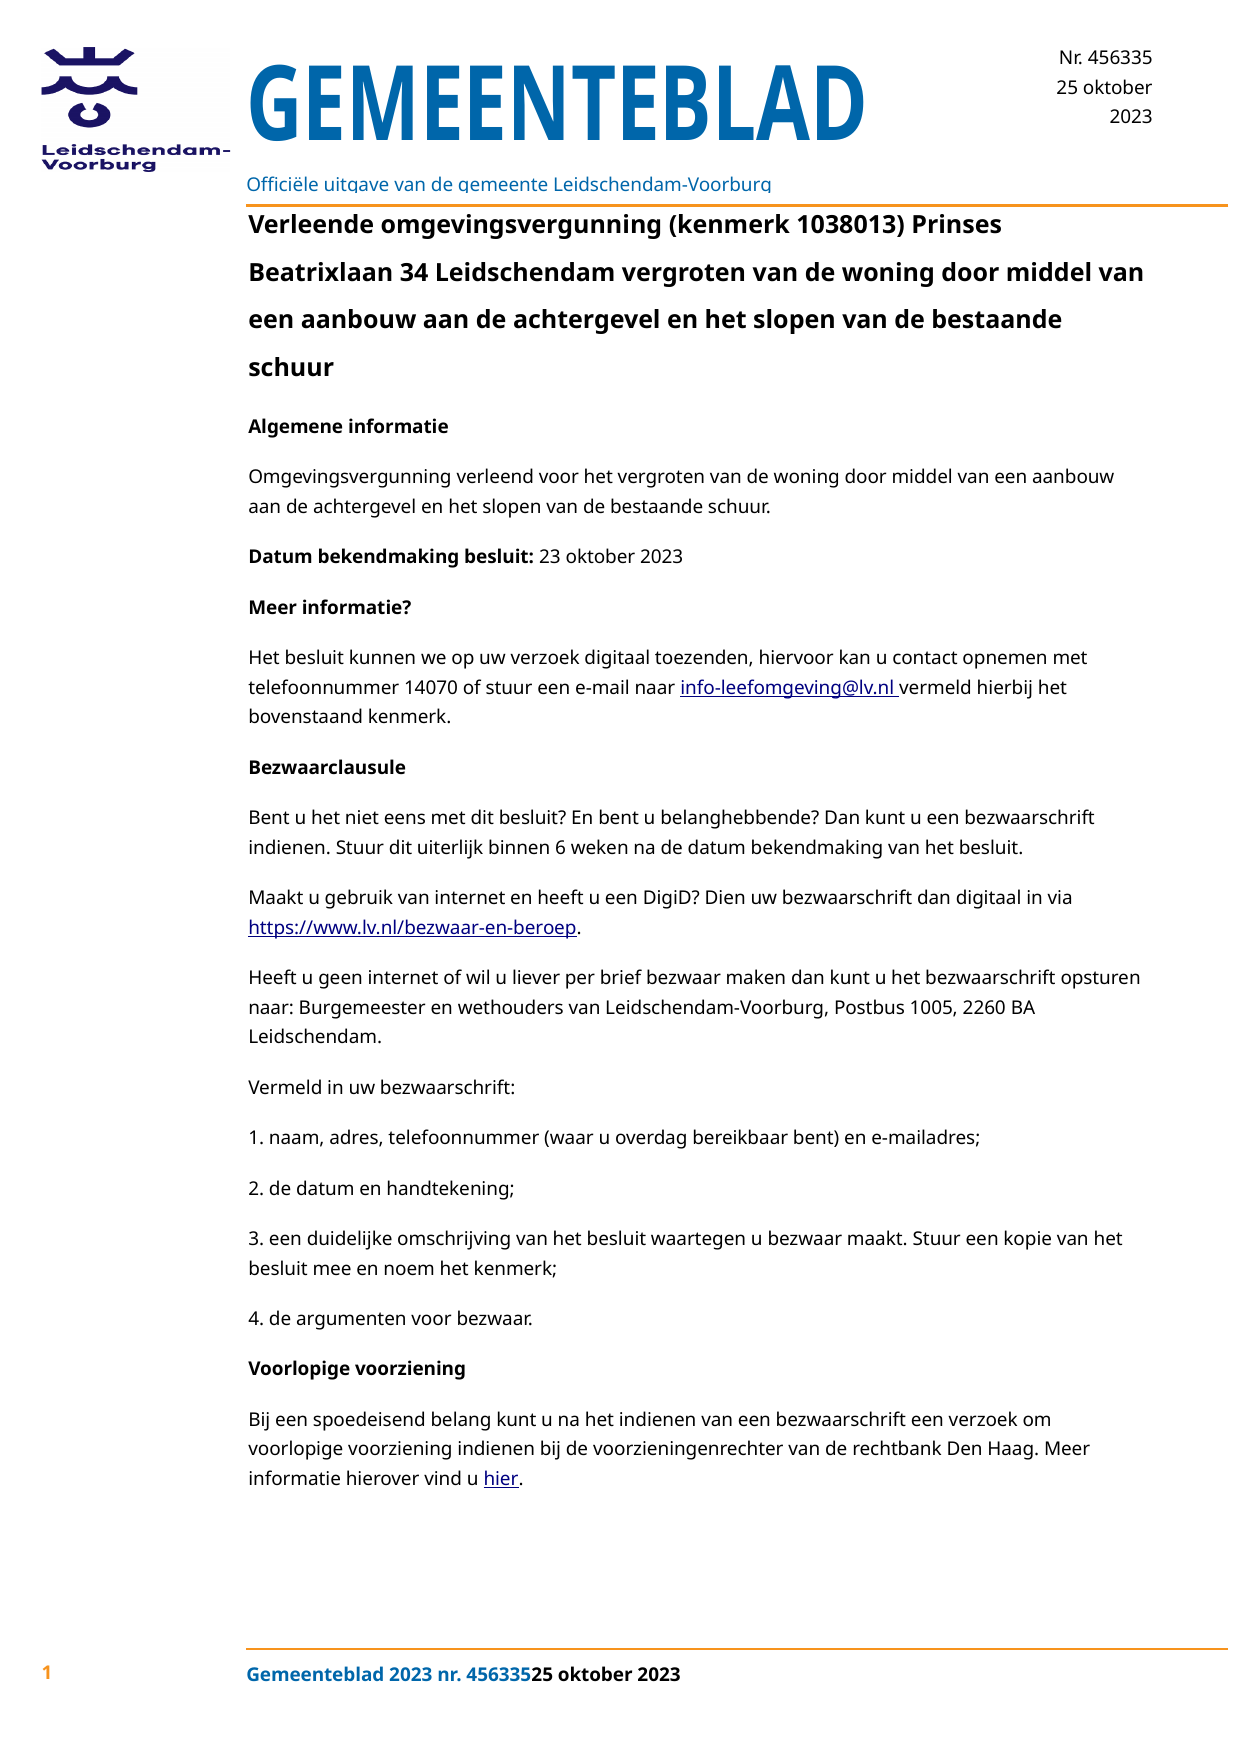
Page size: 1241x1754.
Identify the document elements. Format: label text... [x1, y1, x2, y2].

text Maakt u gebruik van internet en heeft u een DigiD? Dien uw bezwaarschrift dan digitaal in via https://www.lv.nl/bezwaar-en-beroep. [248, 884, 1152, 940]
text 1. naam, adres, telefoonnummer (waar u overdag bereikbaar bent) en e-mailadres; [248, 1124, 1152, 1150]
text 3. een duidelijke omschrijving van het besluit waartegen u bezwaar maakt. Stuur een kopie van het besluit mee en noem het kenmerk; [248, 1225, 1152, 1281]
text Voorlopige voorziening [248, 1356, 1152, 1381]
text Bezwaarclausule [248, 754, 1152, 780]
text Omgevingsvergunning verleend voor het vergroten van de woning door middel van een aanbouw aan de achtergevel en het slopen van de bestaande schuur. [248, 463, 1152, 519]
picture [41, 47, 231, 172]
text Het besluit kunnen we op uw verzoek digitaal toezenden, hiervoor kan u contact opnemen met telefoonnummer 14070 of stuur een e-mail naar info-leefomgeving@lv.nl vermeld hierbij het bovenstaand kenmerk. [248, 644, 1152, 729]
text Heeft u geen internet of wil u liever per brief bezwaar maken dan kunt u het bezwaarschrift opsturen naar: Burgemeester en wethouders van Leidschendam-Voorburg, Postbus 1005, 2260 BA Leidschendam. [248, 964, 1152, 1049]
text Verleende omgevingsvergunning (kenmerk 1038013) Prinses Beatrixlaan 34 Leidschendam vergroten van de woning door middel van een aanbouw aan de achtergevel en het slopen van de bestaande schuur [248, 207, 1152, 384]
text Meer informatie? [248, 594, 1152, 620]
text Datum bekendmaking besluit: 23 oktober 2023 [248, 543, 1152, 569]
text Vermeld in uw bezwaarschrift: [248, 1074, 1152, 1100]
text 4. de argumenten voor bezwaar. [248, 1305, 1152, 1331]
text Bent u het niet eens met dit besluit? En bent u belanghebbende? Dan kunt u een bezwaarschrift indienen. Stuur dit uiterlijk binnen 6 weken na de datum bekendmaking van het besluit. [248, 804, 1152, 860]
text 2. de datum en handtekening; [248, 1175, 1152, 1201]
text Algemene informatie [248, 413, 1152, 439]
text Bij een spoedeisend belang kunt u na het indienen van een bezwaarschrift een verzoek om voorlopige voorziening indienen bij de voorzieningenrechter van de rechtbank Den Haag. Meer informatie hierover vind u hier. [248, 1406, 1152, 1491]
